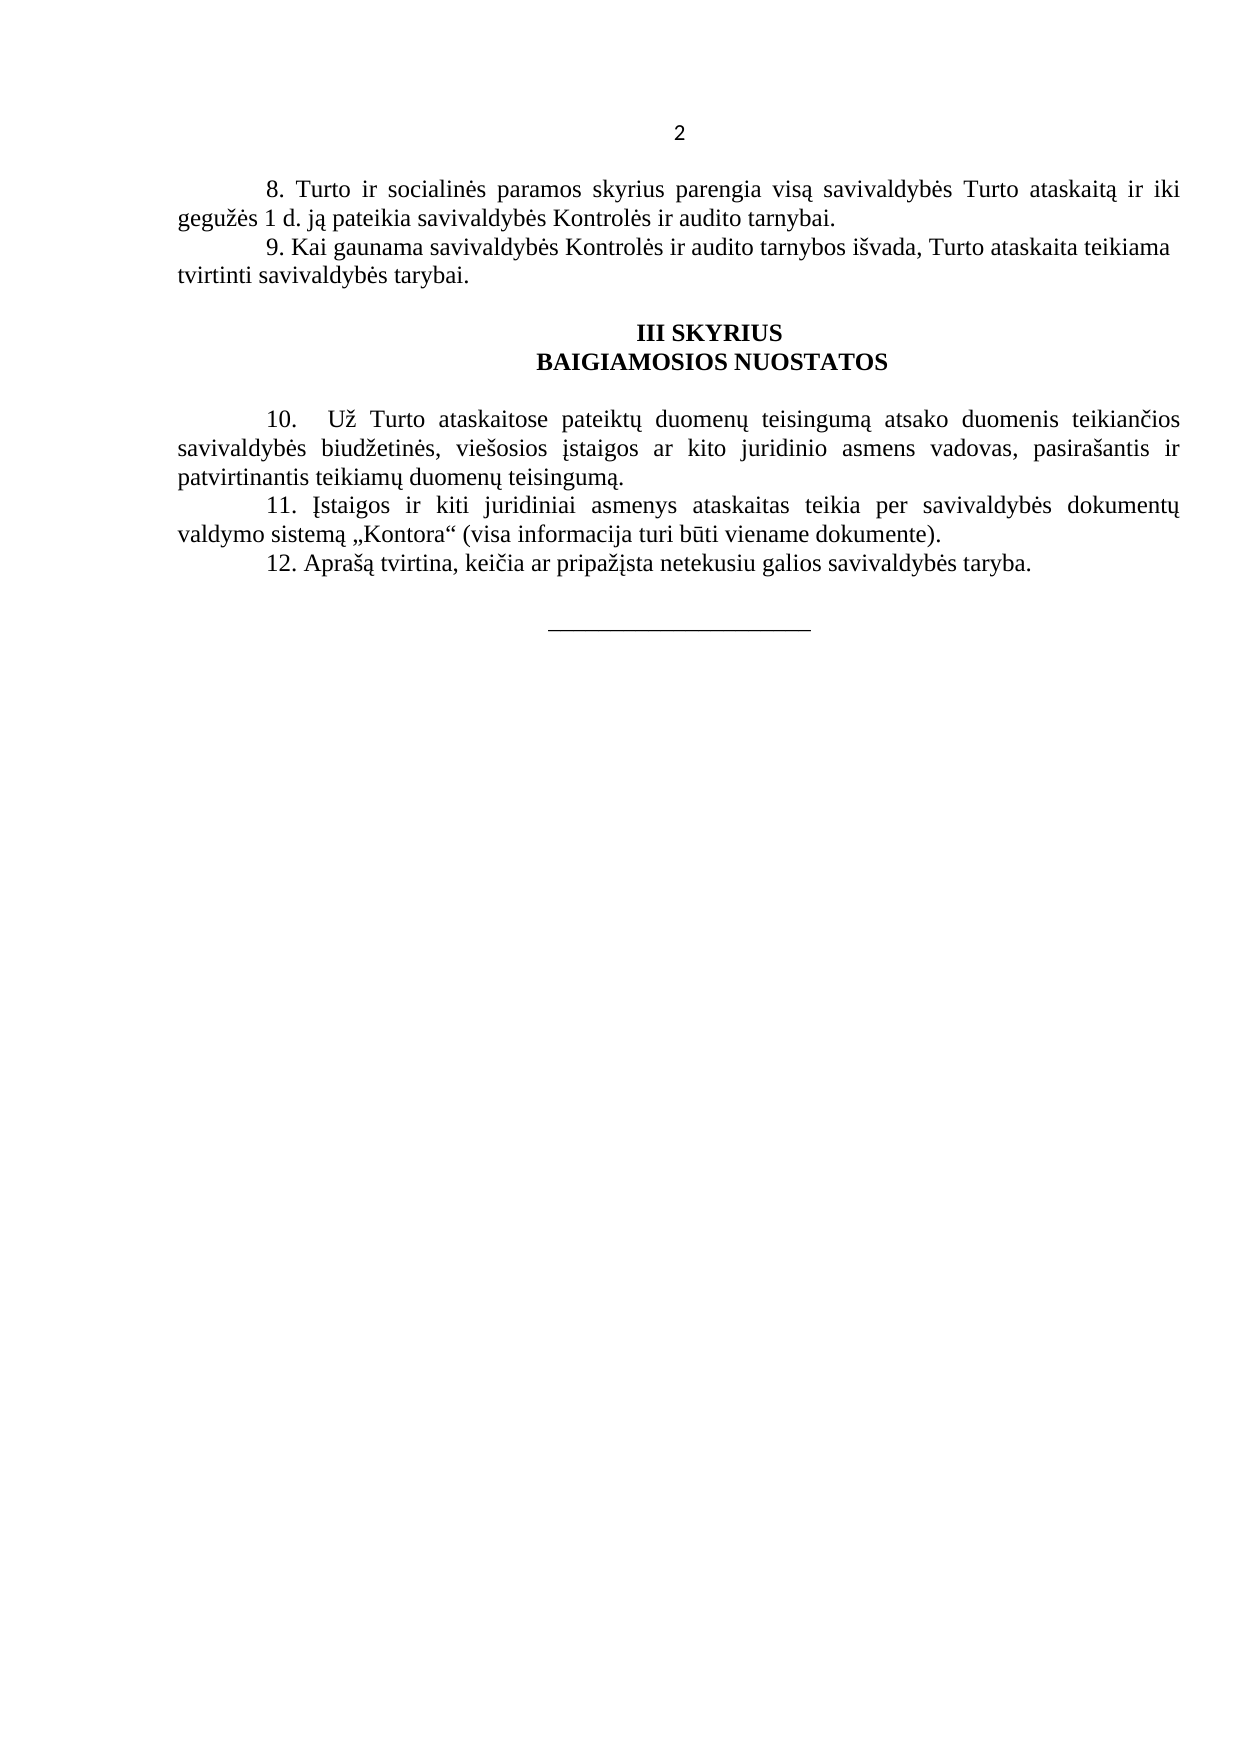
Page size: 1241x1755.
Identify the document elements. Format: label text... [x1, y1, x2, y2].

text 8. Turto ir socialinės paramos skyrius parengia visą savivaldybės Turto ataskaitą ir iki gegužės 1 d. ją pateikia savivaldybės Kontrolės ir audito tarnybai. [177, 174, 1181, 232]
text _____________________ [177, 605, 1181, 634]
text BAIGIAMOSIOS NUOSTATOS [177, 347, 1181, 375]
text 11. Įstaigos ir kiti juridiniai asmenys ataskaitas teikia per savivaldybės dokumentų valdymo sistemą „Kontora“ (visa informacija turi būti viename dokumente). [177, 490, 1181, 548]
text 10. Už Turto ataskaitose pateiktų duomenų teisingumą atsako duomenis teikiančios savivaldybės biudžetinės, viešosios įstaigos ar kito juridinio asmens vadovas, pasirašantis ir patvirtinantis teikiamų duomenų teisingumą. [177, 404, 1181, 490]
text III SKYRIUS [177, 318, 1181, 347]
text 12. Aprašą tvirtina, keičia ar pripažįsta netekusiu galios savivaldybės taryba. [177, 548, 1181, 577]
text 9. Kai gaunama savivaldybės Kontrolės ir audito tarnybos išvada, Turto ataskaita teikiama tvirtinti savivaldybės tarybai. [177, 232, 1181, 289]
